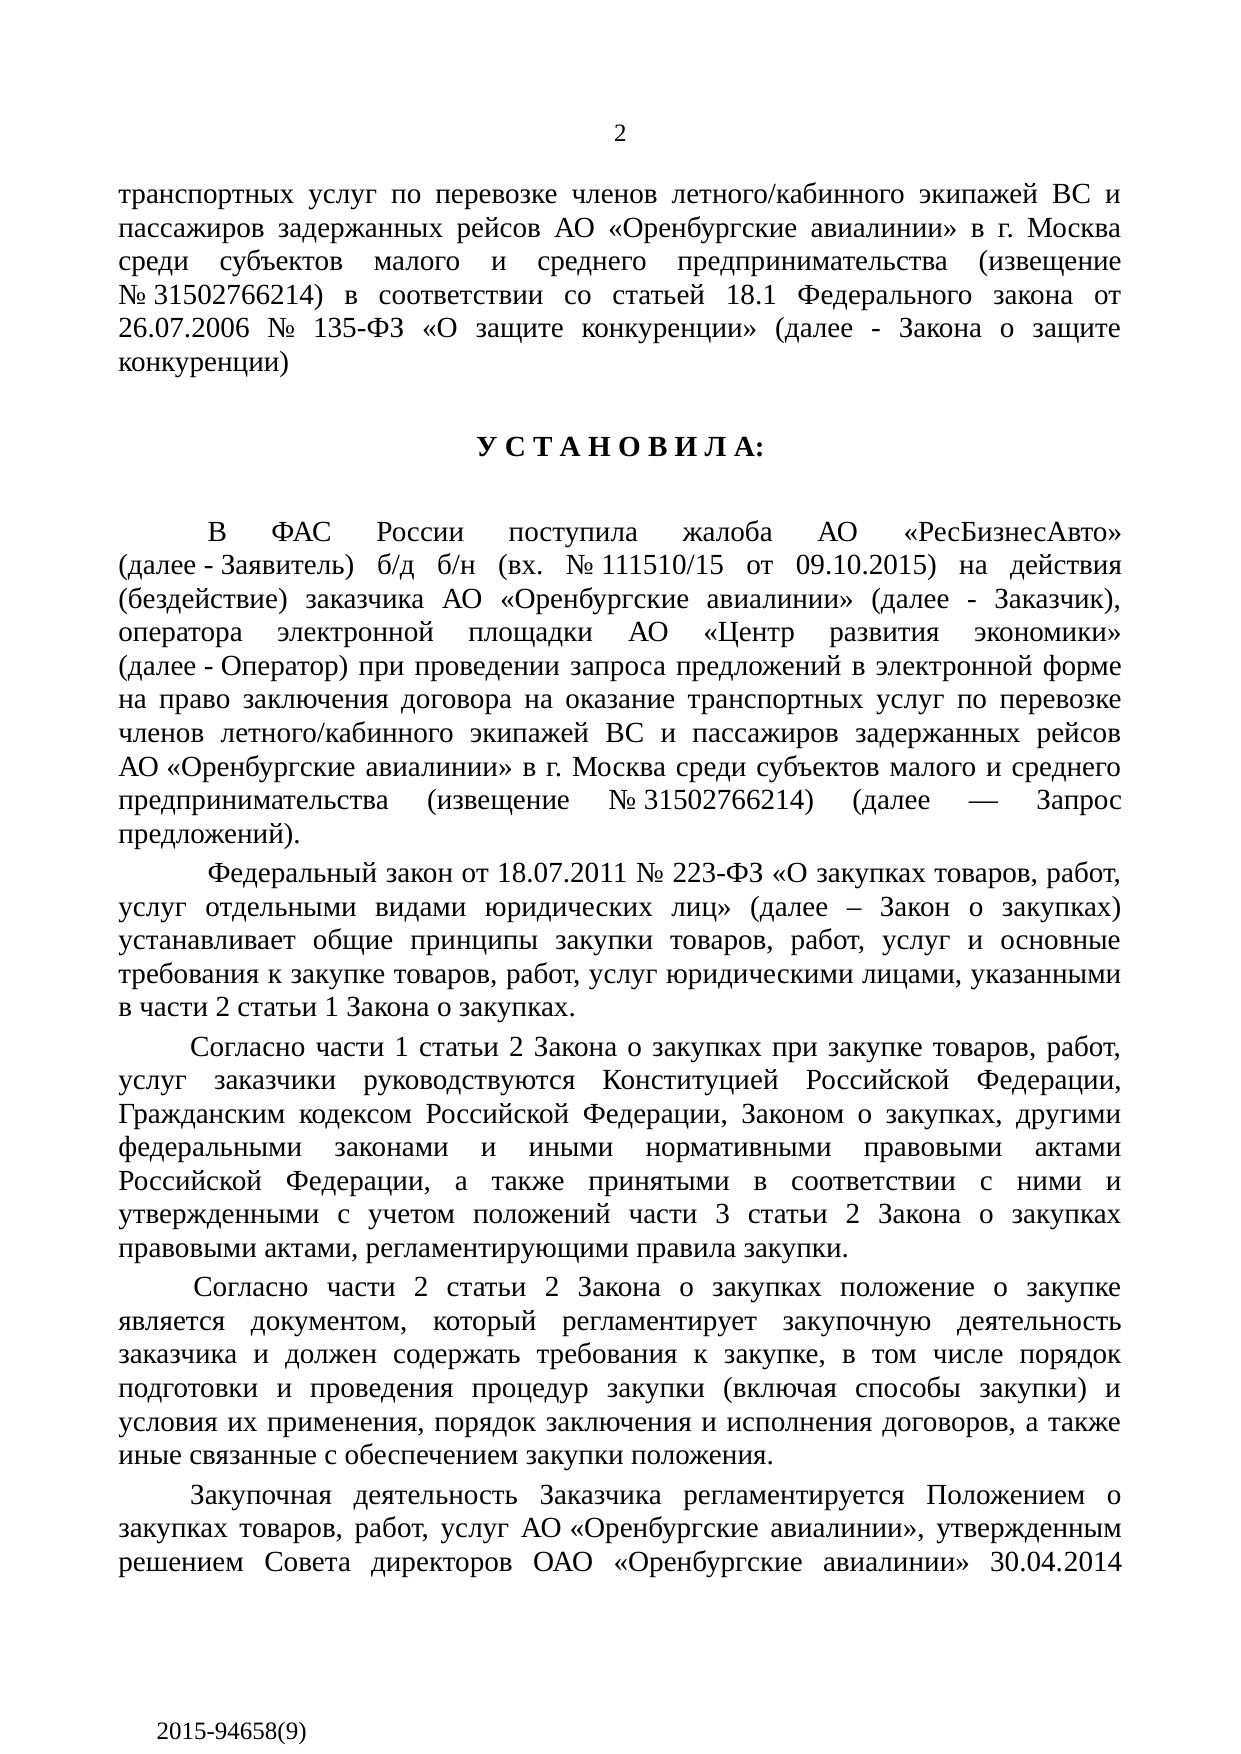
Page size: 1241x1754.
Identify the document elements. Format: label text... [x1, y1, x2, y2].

text Согласно части 2 статьи 2 Закона о закупках положение о закупке является документом, который регламентирует закупочную деятельность заказчика и должен содержать требования к закупке, в том числе порядок подготовки и проведения процедур закупки (включая способы закупки) и условия их применения, порядок заключения и исполнения договоров, а также иные связанные с обеспечением закупки положения. [118, 1269, 1122, 1471]
text Федеральный закон от 18.07.2011 № 223-ФЗ «О закупках товаров, работ, услуг отдельными видами юридических лиц» (далее – Закон о закупках) устанавливает общие принципы закупки товаров, работ, услуг и основные требования к закупке товаров, работ, услуг юридическими лицами, указанными в части 2 статьи 1 Закона о закупках. [118, 855, 1122, 1023]
text У С Т А Н О В И Л А: [118, 429, 1122, 462]
text В ФАС России поступила жалоба АО «РесБизнесАвто» (далее - Заявитель) б/д б/н (вх. № 111510/15 от 09.10.2015) на действия (бездействие) заказчика АО «Оренбургские авиалинии» (далее - Заказчик), оператора электронной площадки АО «Центр развития экономики» (далее - Оператор) при проведении запроса предложений в электронной форме на право заключения договора на оказание транспортных услуг по перевозке членов летного/кабинного экипажей ВС и пассажиров задержанных рейсов АО «Оренбургские авиалинии» в г. Москва среди субъектов малого и среднего предпринимательства (извещение № 31502766214) (далее — Запрос предложений). [118, 514, 1122, 849]
text транспортных услуг по перевозке членов летного/кабинного экипажей ВС и пассажиров задержанных рейсов АО «Оренбургские авиалинии» в г. Москва среди субъектов малого и среднего предпринимательства (извещение № 31502766214) в соответствии со статьей 18.1 Федерального закона от 26.07.2006 № 135-ФЗ «О защите конкуренции» (далее - Закона о защите конкуренции) [118, 176, 1122, 378]
text Закупочная деятельность Заказчика регламентируется Положением о закупках товаров, работ, услуг АО «Оренбургские авиалинии», утвержденным решением Совета директоров ОАО «Оренбургские авиалинии» 30.04.2014 [118, 1477, 1122, 1577]
text Согласно части 1 статьи 2 Закона о закупках при закупке товаров, работ, услуг заказчики руководствуются Конституцией Российской Федерации, Гражданским кодексом Российской Федерации, Законом о закупках, другими федеральными законами и иными нормативными правовыми актами Российской Федерации, а также принятыми в соответствии с ними и утвержденными с учетом положений части 3 статьи 2 Закона о закупках правовыми актами, регламентирующими правила закупки. [118, 1029, 1122, 1264]
